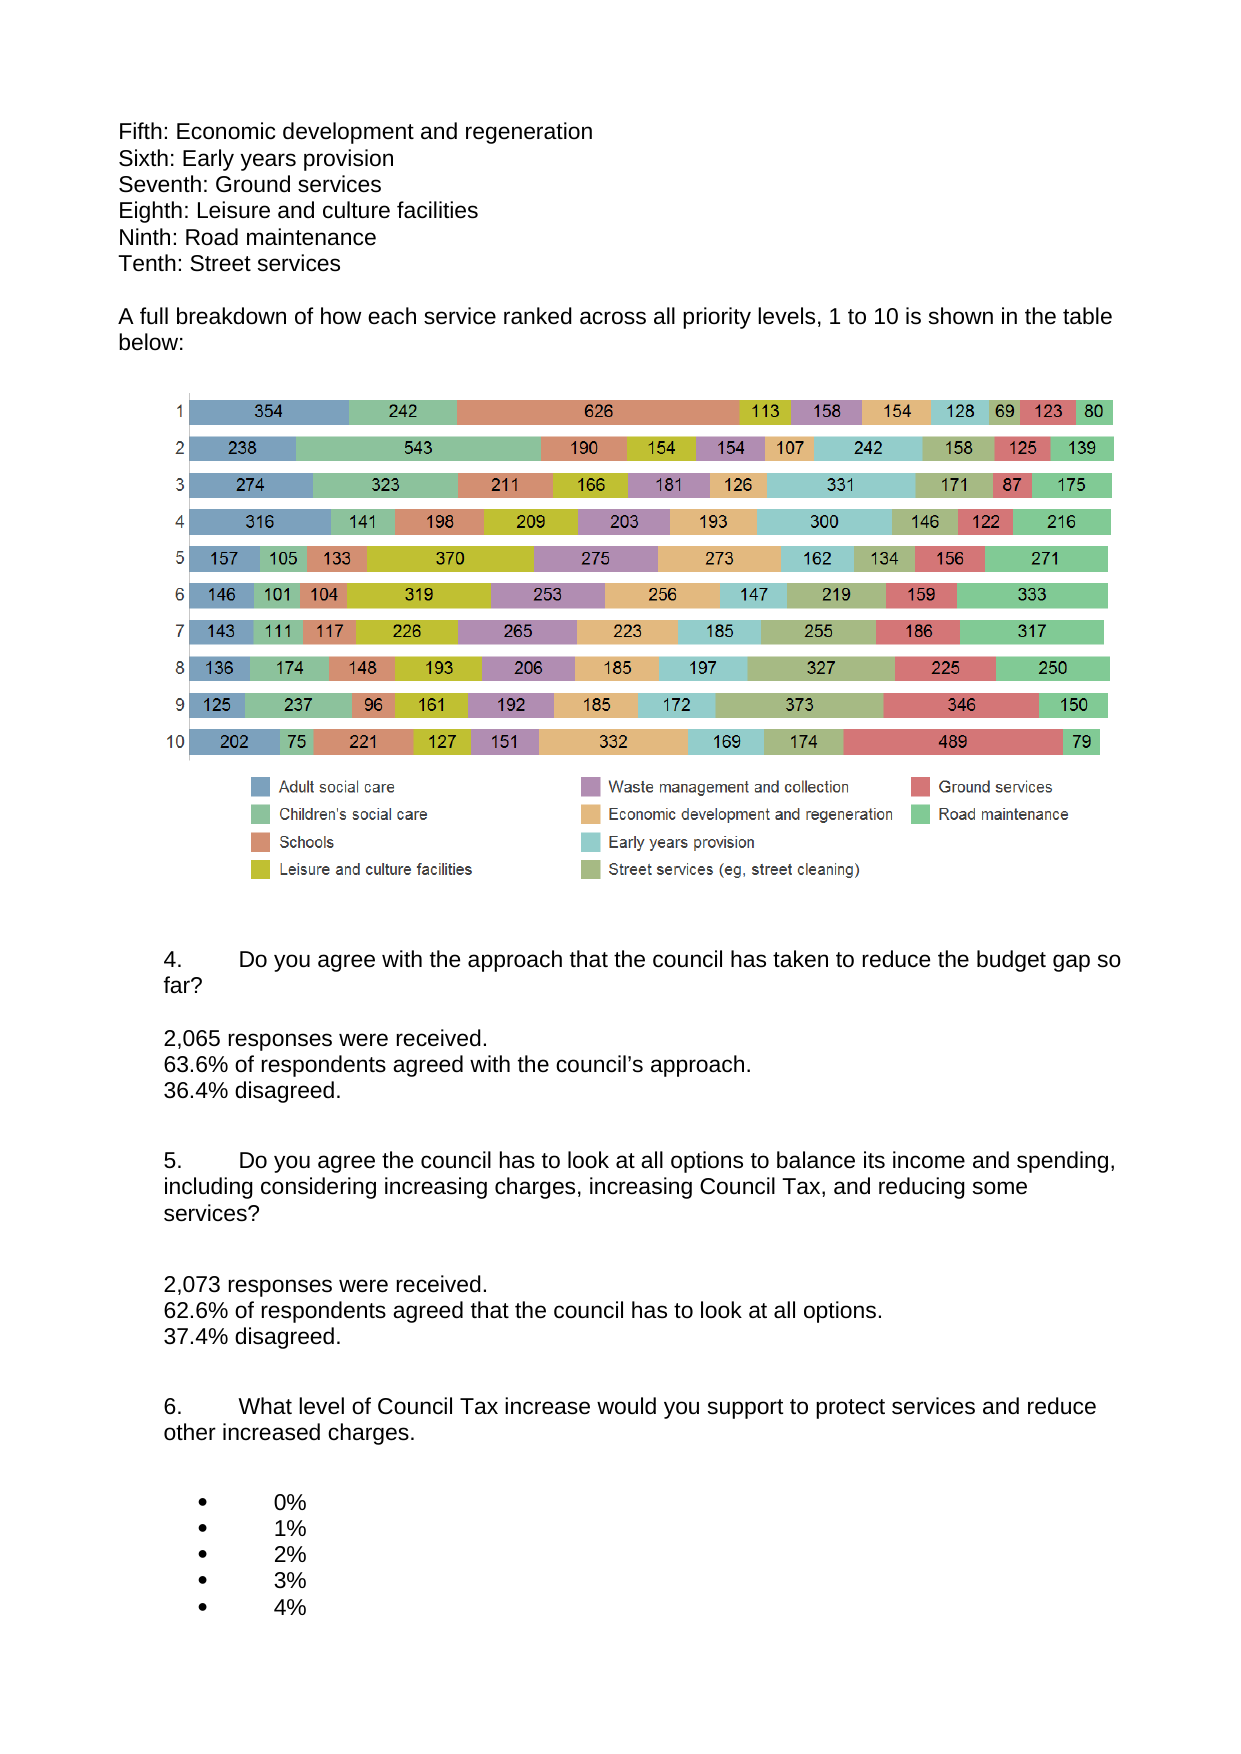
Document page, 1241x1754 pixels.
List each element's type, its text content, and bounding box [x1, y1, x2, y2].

list 4% [198, 1594, 1122, 1620]
list What level of Council Tax increase would you support to protect services and reduce other increased charges. [163, 1393, 1122, 1445]
text Eighth: Leisure and culture facilities [118, 197, 1122, 223]
list 63.6% of respondents agreed with the council’s approach. [163, 1051, 1122, 1077]
text Fifth: Economic development and regeneration [118, 118, 1122, 144]
list 2,065 responses were received. [163, 1025, 1122, 1051]
list Do you agree the council has to look at all options to balance its income and spending, including considering increasing charges, increasing Council Tax, and reducing some services? [163, 1147, 1122, 1226]
list 36.4% disagreed. [163, 1077, 1122, 1104]
list Do you agree with the approach that the council has taken to reduce the budget gap so far? [163, 946, 1122, 998]
text Sixth: Early years provision [118, 144, 1122, 171]
text A full breakdown of how each service ranked across all priority levels, 1 to 10 is shown in the table below: [118, 303, 1122, 355]
text Seventh: Ground services [118, 171, 1122, 197]
list 3% [198, 1567, 1122, 1594]
list 1% [198, 1515, 1122, 1541]
list 37.4% disagreed. [163, 1323, 1122, 1350]
list 2,073 responses were received. [163, 1271, 1122, 1297]
list 2% [198, 1541, 1122, 1567]
text Tenth: Street services [118, 250, 1122, 276]
list 62.6% of respondents agreed that the council has to look at all options. [163, 1297, 1122, 1323]
text Ninth: Road maintenance [118, 223, 1122, 250]
list 0% [198, 1488, 1122, 1515]
